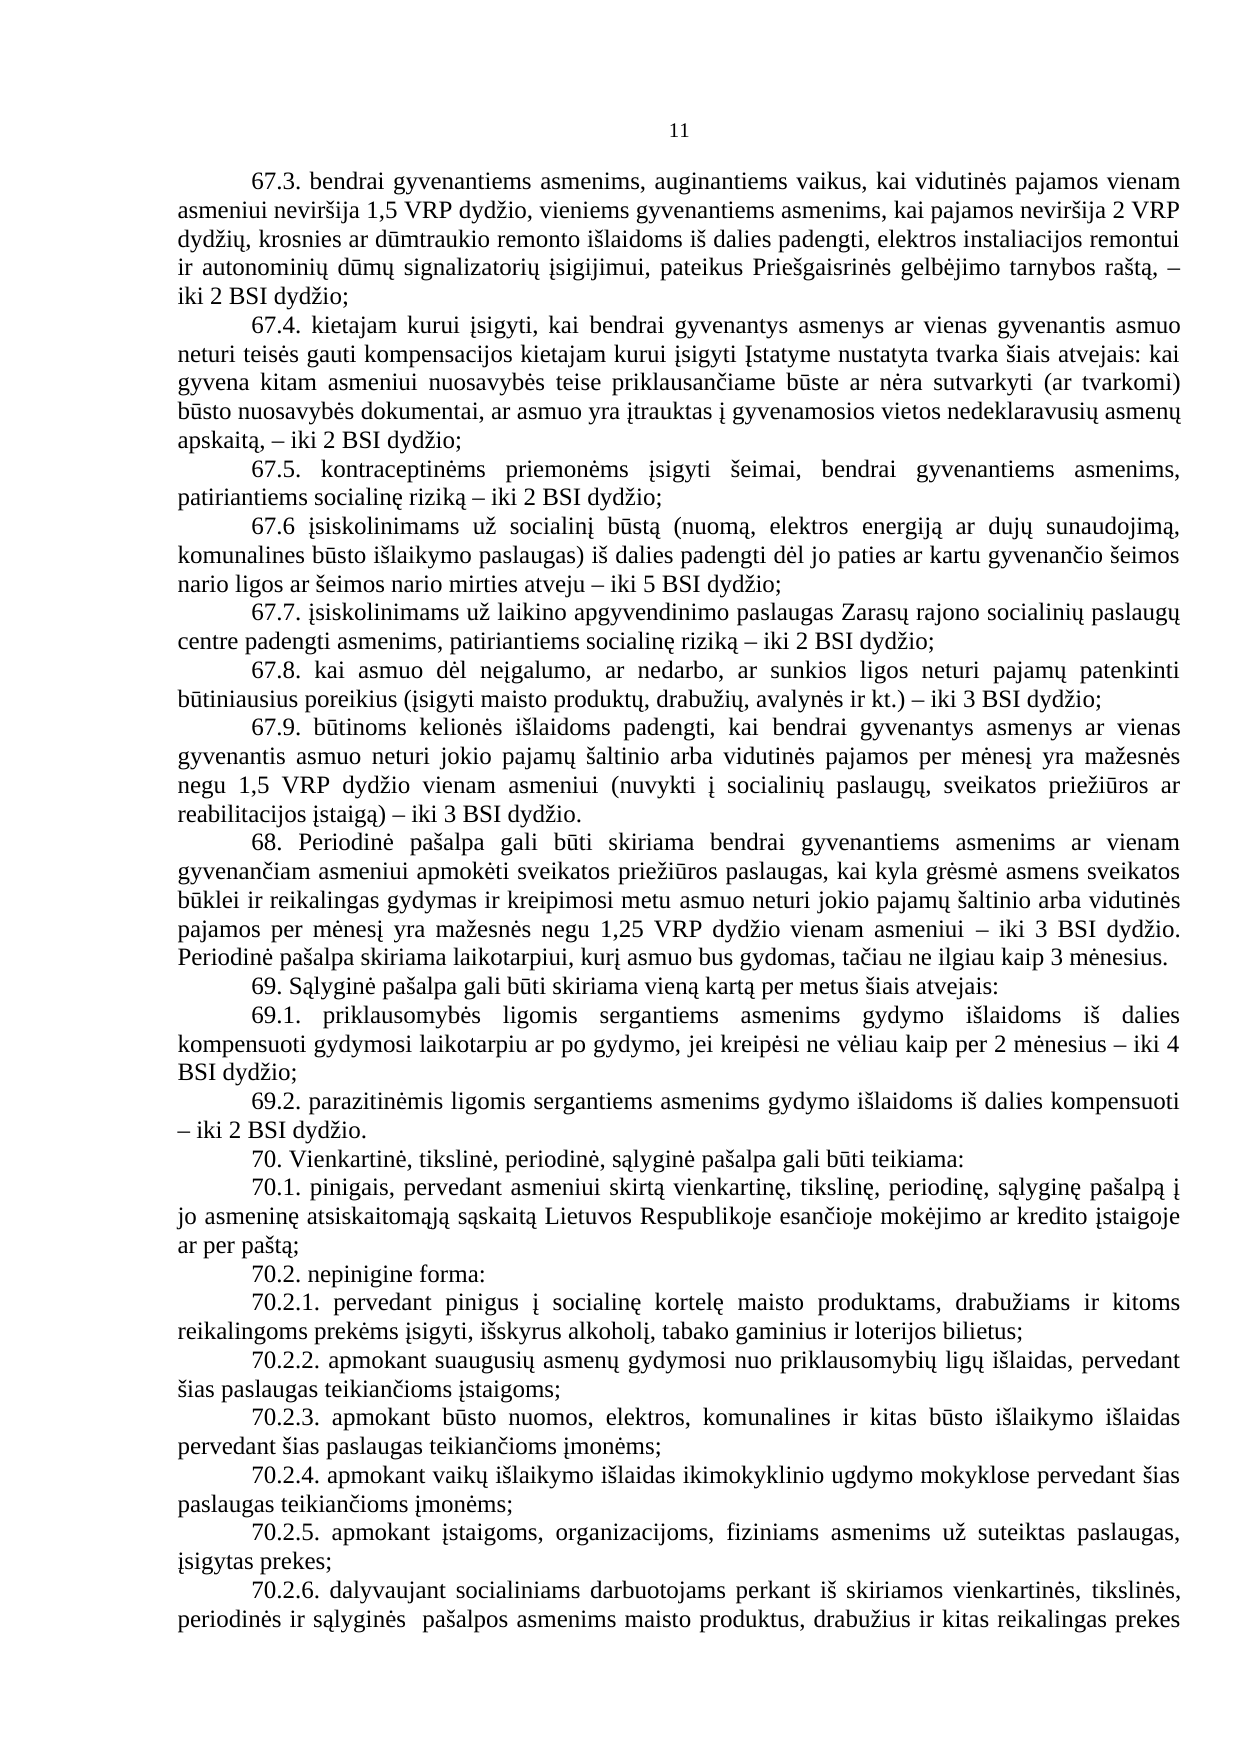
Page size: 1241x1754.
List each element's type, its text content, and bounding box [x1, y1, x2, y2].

text 70.2. nepinigine forma: [177, 1259, 1181, 1287]
text 67.6 įsiskolinimams už socialinį būstą (nuomą, elektros energiją ar dujų sunaudojimą, komunalines būsto išlaikymo paslaugas) iš dalies padengti dėl jo paties ar kartu gyvenančio šeimos nario ligos ar šeimos nario mirties atveju – iki 5 BSI dydžio; [177, 511, 1181, 597]
text 70.2.6. dalyvaujant socialiniams darbuotojams perkant iš skiriamos vienkartinės, tikslinės, periodinės ir sąlyginės pašalpos asmenims maisto produktus, drabužius ir kitas reikalingas prekes [177, 1575, 1181, 1632]
text 67.5. kontraceptinėms priemonėms įsigyti šeimai, bendrai gyvenantiems asmenims, patiriantiems socialinę riziką – iki 2 BSI dydžio; [177, 454, 1181, 511]
text 68. Periodinė pašalpa gali būti skiriama bendrai gyvenantiems asmenims ar vienam gyvenančiam asmeniui apmokėti sveikatos priežiūros paslaugas, kai kyla grėsmė asmens sveikatos būklei ir reikalingas gydymas ir kreipimosi metu asmuo neturi jokio pajamų šaltinio arba vidutinės pajamos per mėnesį yra mažesnės negu 1,25 VRP dydžio vienam asmeniui – iki 3 BSI dydžio. Periodinė pašalpa skiriama laikotarpiui, kurį asmuo bus gydomas, tačiau ne ilgiau kaip 3 mėnesius. [177, 827, 1181, 971]
text 69.2. parazitinėmis ligomis sergantiems asmenims gydymo išlaidoms iš dalies kompensuoti – iki 2 BSI dydžio. [177, 1086, 1181, 1144]
text 70. Vienkartinė, tikslinė, periodinė, sąlyginė pašalpa gali būti teikiama: [177, 1144, 1181, 1172]
text 70.1. pinigais, pervedant asmeniui skirtą vienkartinę, tikslinę, periodinę, sąlyginę pašalpą į jo asmeninę atsiskaitomąją sąskaitą Lietuvos Respublikoje esančioje mokėjimo ar kredito įstaigoje ar per paštą; [177, 1172, 1181, 1259]
text 70.2.5. apmokant įstaigoms, organizacijoms, fiziniams asmenims už suteiktas paslaugas, įsigytas prekes; [177, 1517, 1181, 1575]
text 67.4. kietajam kurui įsigyti, kai bendrai gyvenantys asmenys ar vienas gyvenantis asmuo neturi teisės gauti kompensacijos kietajam kurui įsigyti Įstatyme nustatyta tvarka šiais atvejais: kai gyvena kitam asmeniui nuosavybės teise priklausančiame būste ar nėra sutvarkyti (ar tvarkomi) būsto nuosavybės dokumentai, ar asmuo yra įtrauktas į gyvenamosios vietos nedeklaravusių asmenų apskaitą, – iki 2 BSI dydžio; [177, 310, 1181, 454]
text 70.2.3. apmokant būsto nuomos, elektros, komunalines ir kitas būsto išlaikymo išlaidas pervedant šias paslaugas teikiančioms įmonėms; [177, 1402, 1181, 1460]
text 69. Sąlyginė pašalpa gali būti skiriama vieną kartą per metus šiais atvejais: [177, 971, 1181, 1000]
text 67.9. būtinoms kelionės išlaidoms padengti, kai bendrai gyvenantys asmenys ar vienas gyvenantis asmuo neturi jokio pajamų šaltinio arba vidutinės pajamos per mėnesį yra mažesnės negu 1,5 VRP dydžio vienam asmeniui (nuvykti į socialinių paslaugų, sveikatos priežiūros ar reabilitacijos įstaigą) – iki 3 BSI dydžio. [177, 712, 1181, 827]
text 70.2.2. apmokant suaugusių asmenų gydymosi nuo priklausomybių ligų išlaidas, pervedant šias paslaugas teikiančioms įstaigoms; [177, 1345, 1181, 1402]
text 69.1. priklausomybės ligomis sergantiems asmenims gydymo išlaidoms iš dalies kompensuoti gydymosi laikotarpiu ar po gydymo, jei kreipėsi ne vėliau kaip per 2 mėnesius – iki 4 BSI dydžio; [177, 1000, 1181, 1086]
text 67.8. kai asmuo dėl neįgalumo, ar nedarbo, ar sunkios ligos neturi pajamų patenkinti būtiniausius poreikius (įsigyti maisto produktų, drabužių, avalynės ir kt.) – iki 3 BSI dydžio; [177, 655, 1181, 712]
text 67.7. įsiskolinimams už laikino apgyvendinimo paslaugas Zarasų rajono socialinių paslaugų centre padengti asmenims, patiriantiems socialinę riziką – iki 2 BSI dydžio; [177, 597, 1181, 655]
text 70.2.4. apmokant vaikų išlaikymo išlaidas ikimokyklinio ugdymo mokyklose pervedant šias paslaugas teikiančioms įmonėms; [177, 1460, 1181, 1517]
text 67.3. bendrai gyvenantiems asmenims, auginantiems vaikus, kai vidutinės pajamos vienam asmeniui neviršija 1,5 VRP dydžio, vieniems gyvenantiems asmenims, kai pajamos neviršija 2 VRP dydžių, krosnies ar dūmtraukio remonto išlaidoms iš dalies padengti, elektros instaliacijos remontui ir autonominių dūmų signalizatorių įsigijimui, pateikus Priešgaisrinės gelbėjimo tarnybos raštą, – iki 2 BSI dydžio; [177, 166, 1181, 310]
text 70.2.1. pervedant pinigus į socialinę kortelę maisto produktams, drabužiams ir kitoms reikalingoms prekėms įsigyti, išskyrus alkoholį, tabako gaminius ir loterijos bilietus; [177, 1287, 1181, 1345]
